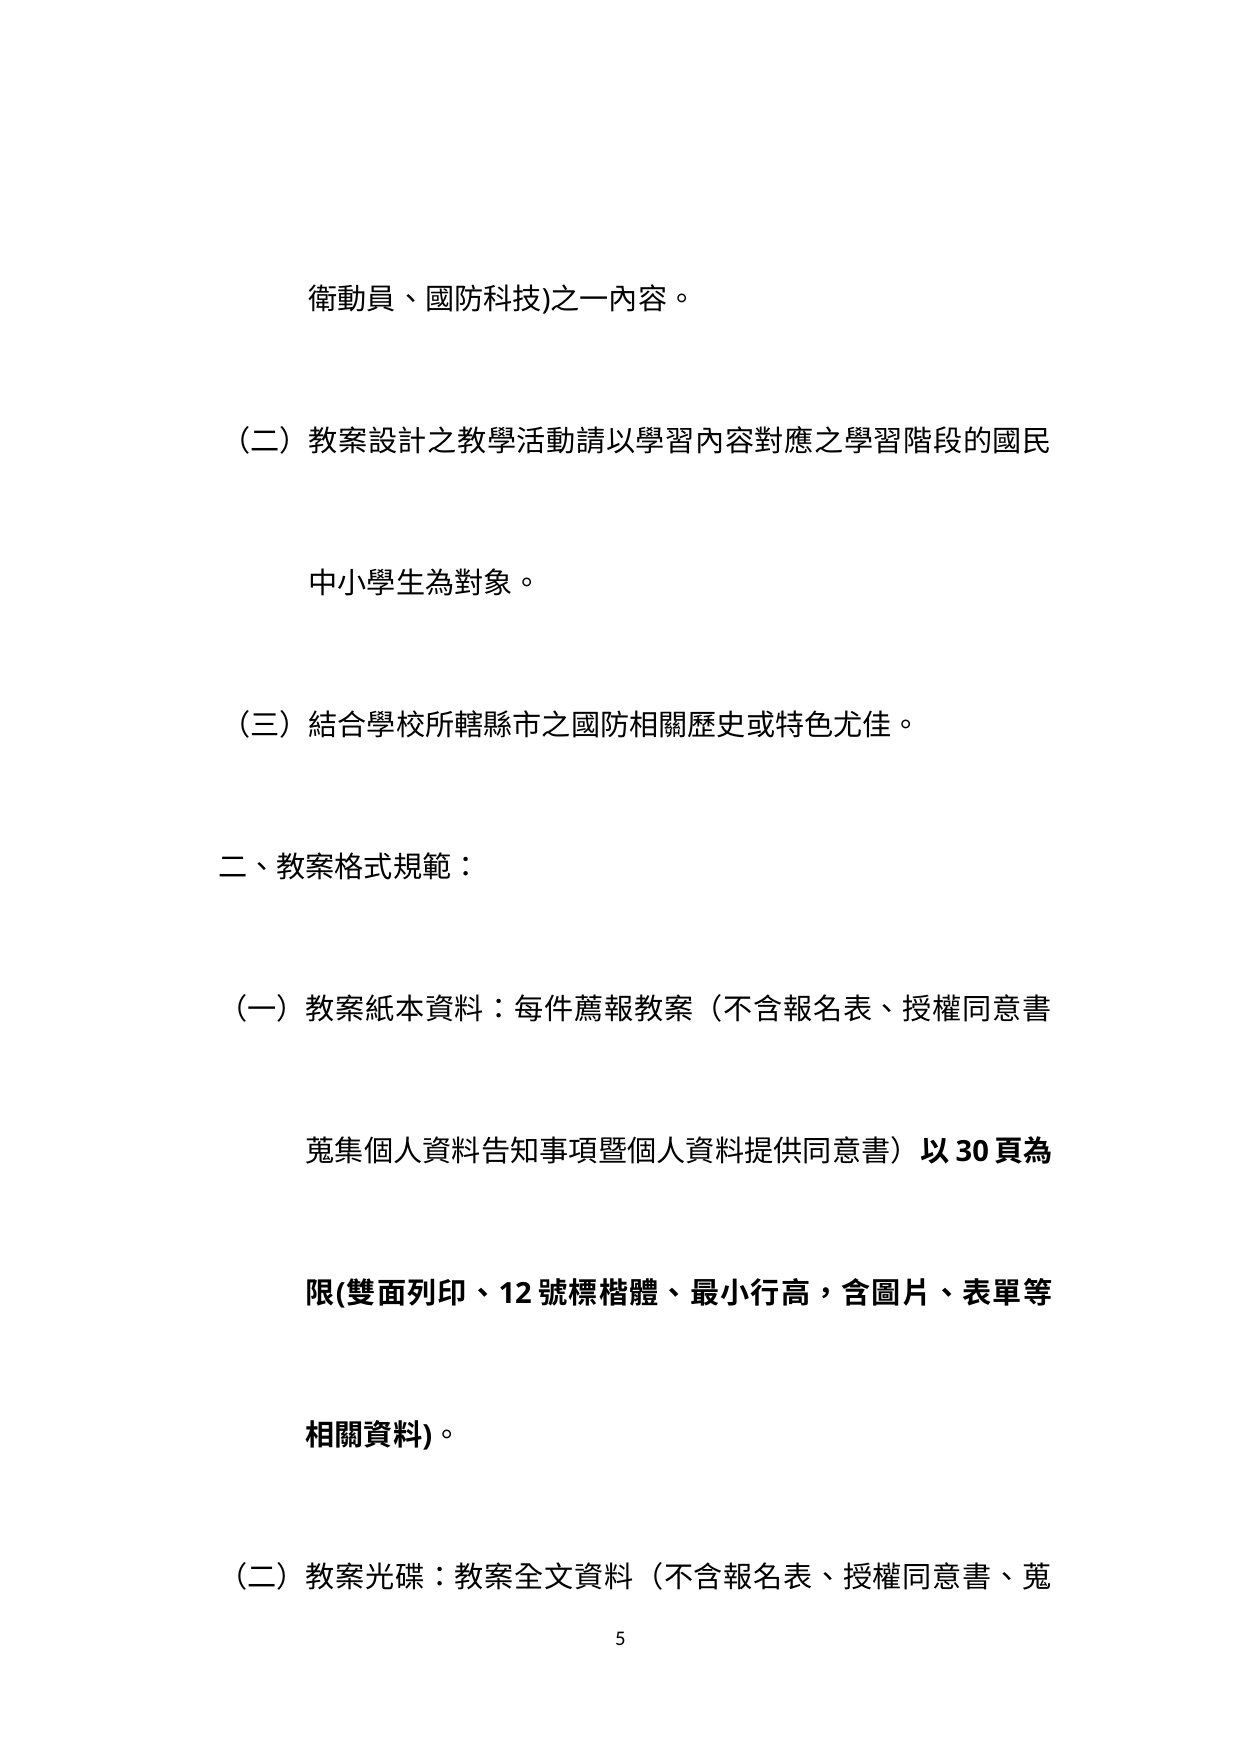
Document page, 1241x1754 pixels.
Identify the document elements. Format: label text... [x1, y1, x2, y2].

list 教案光碟：教案全文資料（不含報名表、授權同意書、蒐 [218, 1445, 1053, 1587]
list 結合學校所轄縣市之國防相關歷史或特色尤佳。 [221, 593, 1053, 735]
list 教案紙本資料：每件薦報教案（不含報名表、授權同意書、蒐集個人資料告知事項暨個人資料提供同意書）以30頁為限(雙面列印、12號標楷體、最小行高，含圖片、表單等相關資料)。 [218, 877, 1053, 1445]
list 教案設計之教學活動請以學習內容對應之學習階段的國民中小學生為對象。 [221, 309, 1053, 593]
list 教案格式規範： [218, 735, 1053, 877]
list 衛動員、國防科技)之一內容。 [221, 167, 1053, 309]
